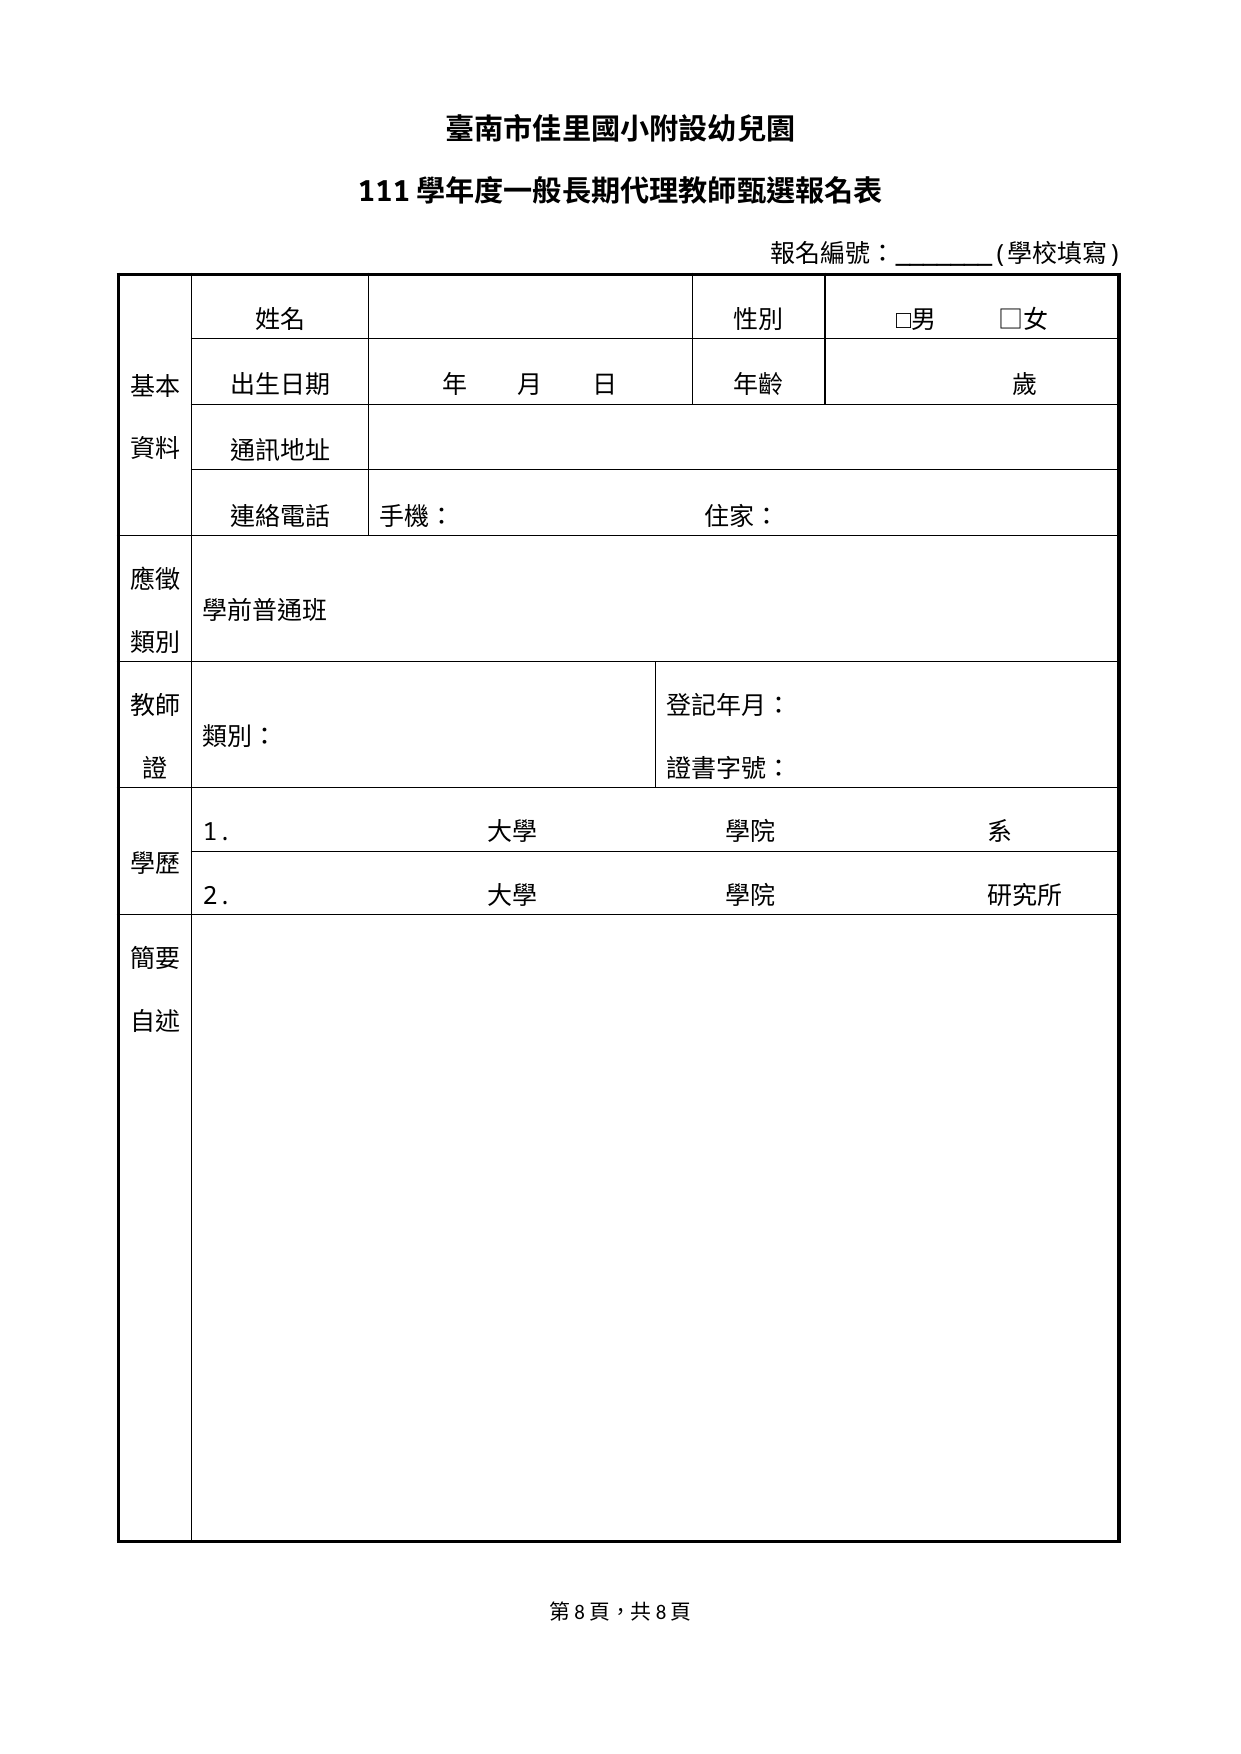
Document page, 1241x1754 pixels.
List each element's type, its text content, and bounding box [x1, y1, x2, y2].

table_cell 連絡電話 [192, 470, 368, 535]
table_cell [369, 405, 1117, 469]
table_cell 年齡 [693, 339, 824, 404]
table_cell 應徵類別 [120, 536, 191, 661]
table_cell 2. 大學 學院 研究所 [192, 852, 1117, 914]
table_cell 手機： 住家： [369, 470, 1117, 535]
table_cell 出生日期 [192, 339, 368, 404]
table_header 姓名 [192, 276, 368, 338]
table_header 性別 [693, 276, 824, 338]
text 111學年度一般長期代理教師甄選報名表 [118, 147, 1122, 210]
table_header 基本 資料 [120, 276, 191, 535]
table_cell 教師證 [120, 662, 191, 787]
text 報名編號： (學校填寫) [118, 210, 1122, 272]
table_header □男 □女 [826, 276, 1117, 338]
table_cell 1. 大學 學院 系 [192, 788, 1117, 851]
text 臺南市佳里國小附設幼兒園 [118, 85, 1122, 147]
table_cell 歲 [826, 339, 1117, 404]
table_cell 通訊地址 [192, 405, 368, 469]
table_cell 學歷 [120, 788, 191, 914]
table_cell 學前普通班 [192, 536, 1117, 661]
table_cell 簡要自述 [120, 915, 191, 1540]
table_header [369, 276, 692, 338]
table_cell 類別： [192, 662, 655, 787]
table_cell 年 月 日 [369, 339, 692, 404]
table_cell [192, 915, 1117, 1540]
table_cell 登記年月： 證書字號： [656, 662, 1117, 787]
